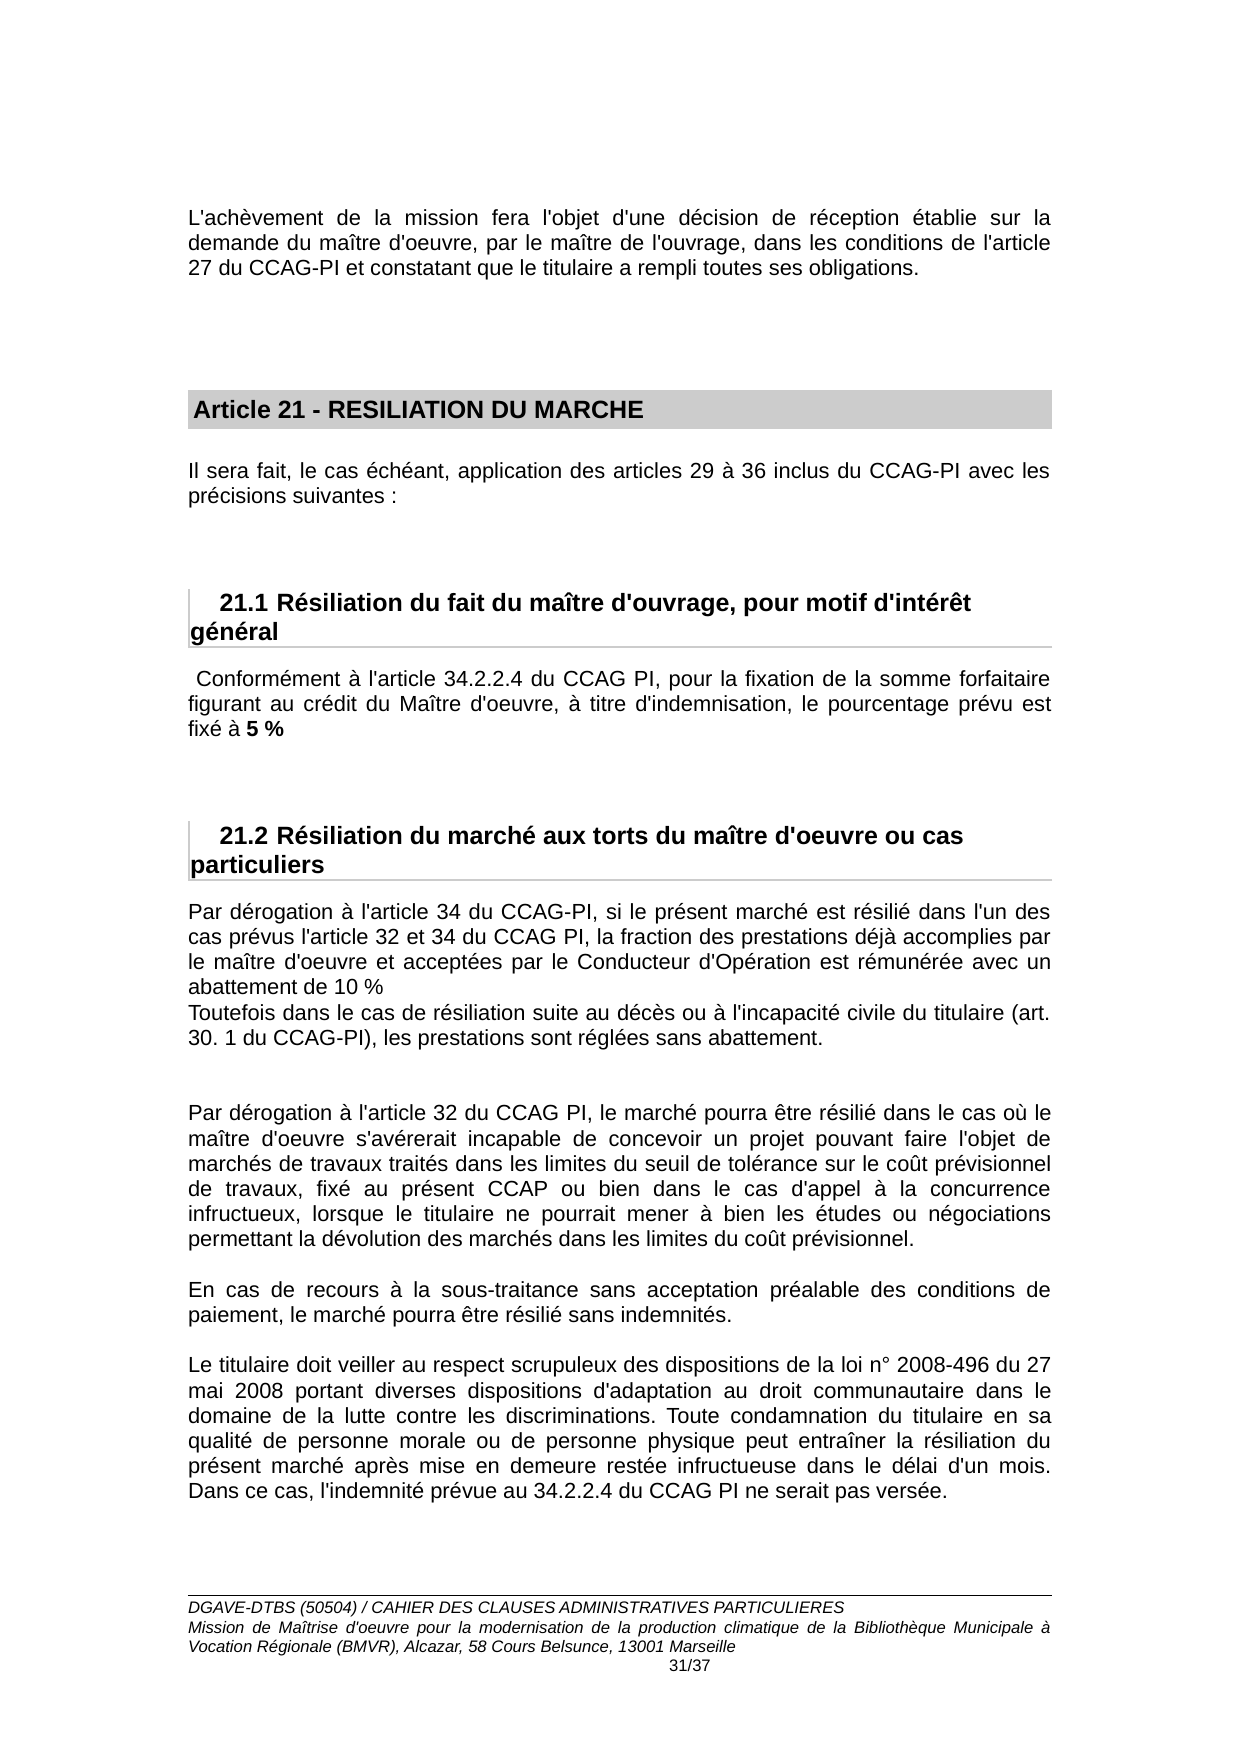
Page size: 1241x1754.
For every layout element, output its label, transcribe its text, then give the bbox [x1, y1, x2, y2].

subtitle Résiliation du marché aux torts du maître d'oeuvre ou cas particuliers [190, 821, 1052, 879]
text Par dérogation à l'article 32 du CCAG PI, le marché pourra être résilié dans le cas où le maître d'oeuvre s'avérerait incapable de concevoir un projet pouvant faire l'objet de marchés de travaux traités dans les limites du seuil de tolérance sur le coût prévisionnel de travaux, fixé au présent CCAP ou bien dans le cas d'appel à la concurrence infructueux, lorsque le titulaire ne pourrait mener à bien les études ou négociations permettant la dévolution des marchés dans les limites du coût prévisionnel. [188, 1100, 1052, 1251]
text Conformément à l'article 34.2.2.4 du CCAG PI, pour la fixation de la somme forfaitaire figurant au crédit du Maître d'oeuvre, à titre d'indemnisation, le pourcentage prévu est fixé à 5 % [188, 666, 1052, 741]
text Il sera fait, le cas échéant, application des articles 29 à 36 inclus du CCAG-PI avec les précisions suivantes : [188, 458, 1052, 508]
text Toutefois dans le cas de résiliation suite au décès ou à l'incapacité civile du titulaire (art. 30. 1 du CCAG-PI), les prestations sont réglées sans abattement. [188, 999, 1052, 1050]
text En cas de recours à la sous-traitance sans acceptation préalable des conditions de paiement, le marché pourra être résilié sans indemnités. [188, 1277, 1052, 1327]
subtitle Résiliation du fait du maître d'ouvrage, pour motif d'intérêt général [188, 588, 1052, 646]
subtitle RESILIATION DU MARCHE [190, 392, 1050, 427]
text L'achèvement de la mission fera l'objet d'une décision de réception établie sur la demande du maître d'oeuvre, par le maître de l'ouvrage, dans les conditions de l'article 27 du CCAG-PI et constatant que le titulaire a rempli toutes ses obligations. [188, 204, 1052, 280]
text Par dérogation à l'article 34 du CCAG-PI, si le présent marché est résilié dans l'un des cas prévus l'article 32 et 34 du CCAG PI, la fraction des prestations déjà accomplies par le maître d'oeuvre et acceptées par le Conducteur d'Opération est rémunérée avec un abattement de 10 % [188, 898, 1052, 999]
text Le titulaire doit veiller au respect scrupuleux des dispositions de la loi n° 2008-496 du 27 mai 2008 portant diverses dispositions d'adaptation au droit communautaire dans le domaine de la lutte contre les discriminations. Toute condamnation du titulaire en sa qualité de personne morale ou de personne physique peut entraîner la résiliation du présent marché après mise en demeure restée infructueuse dans le délai d'un mois. Dans ce cas, l'indemnité prévue au 34.2.2.4 du CCAG PI ne serait pas versée. [188, 1352, 1052, 1503]
